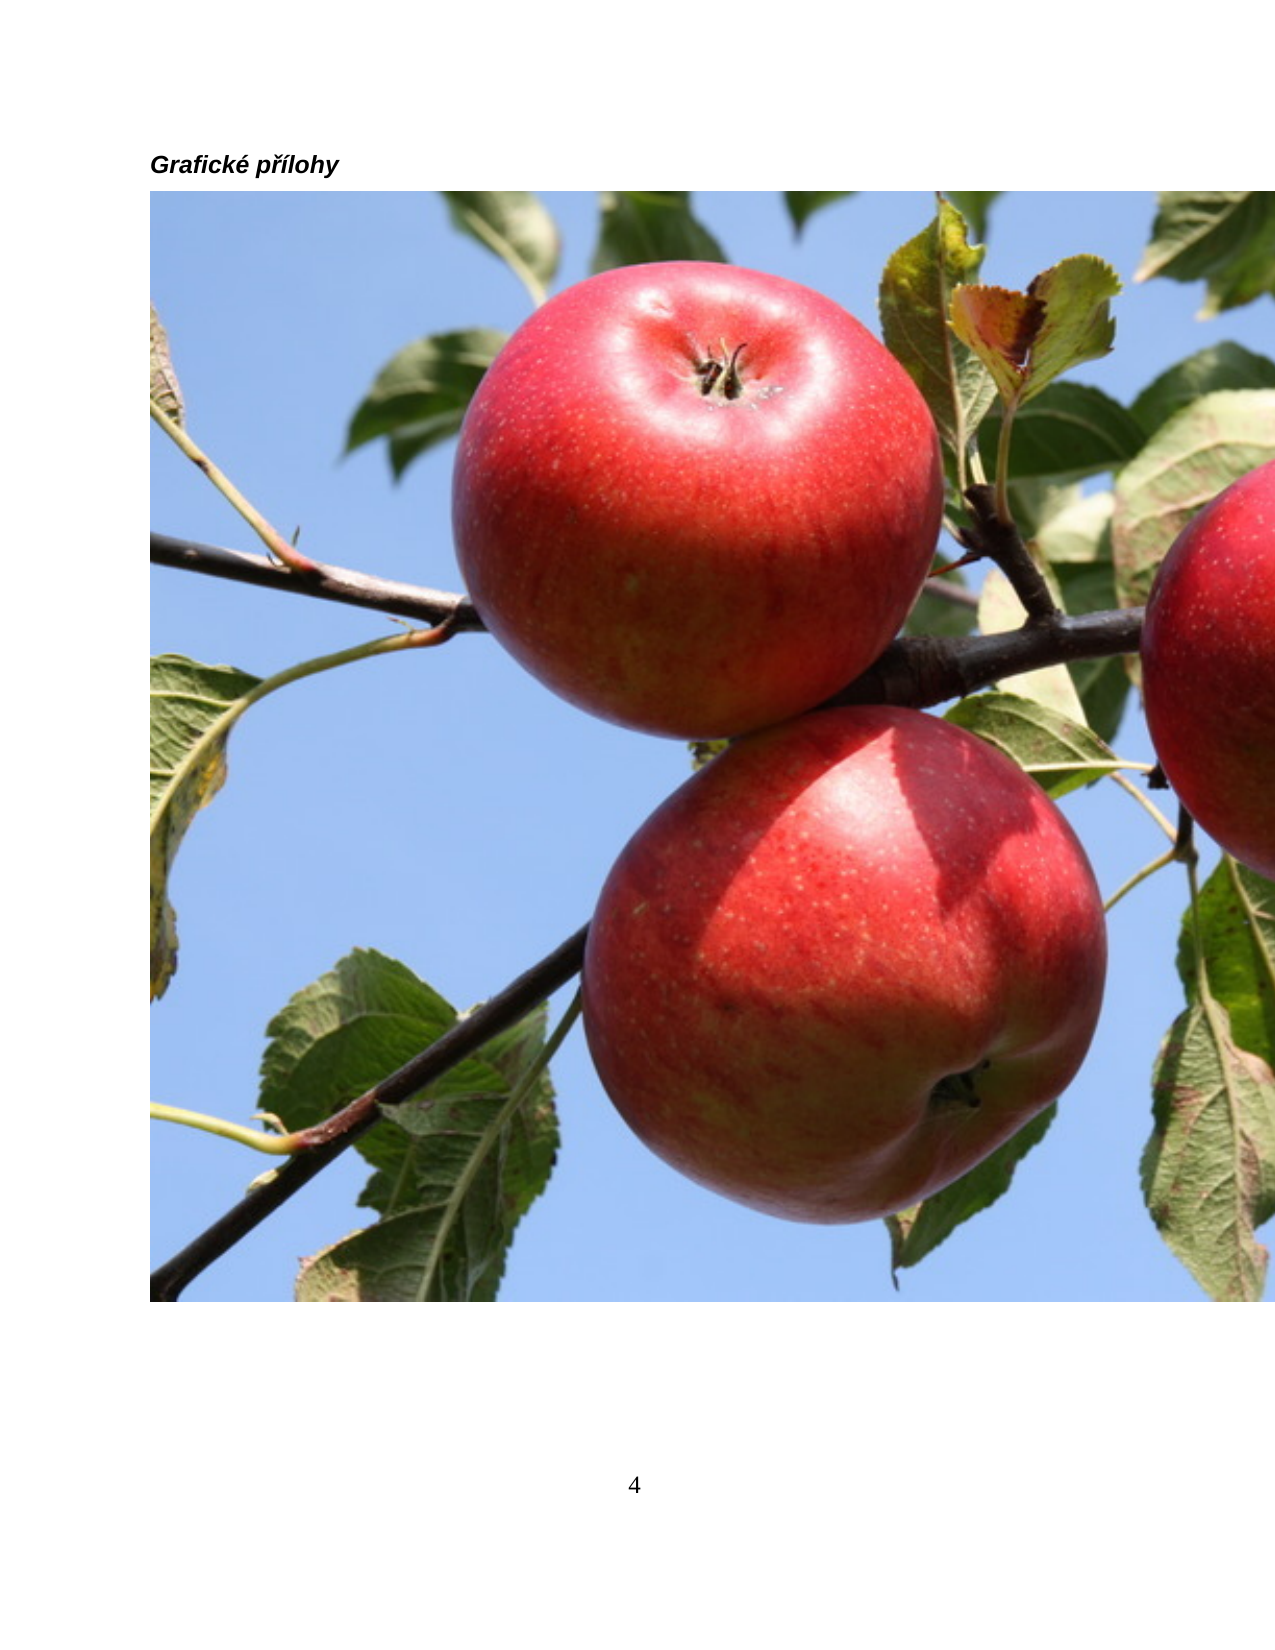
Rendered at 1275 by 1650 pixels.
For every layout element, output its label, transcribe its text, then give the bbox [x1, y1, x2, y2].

picture [150, 191, 1275, 1302]
subtitle Grafické přílohy [150, 150, 1125, 178]
